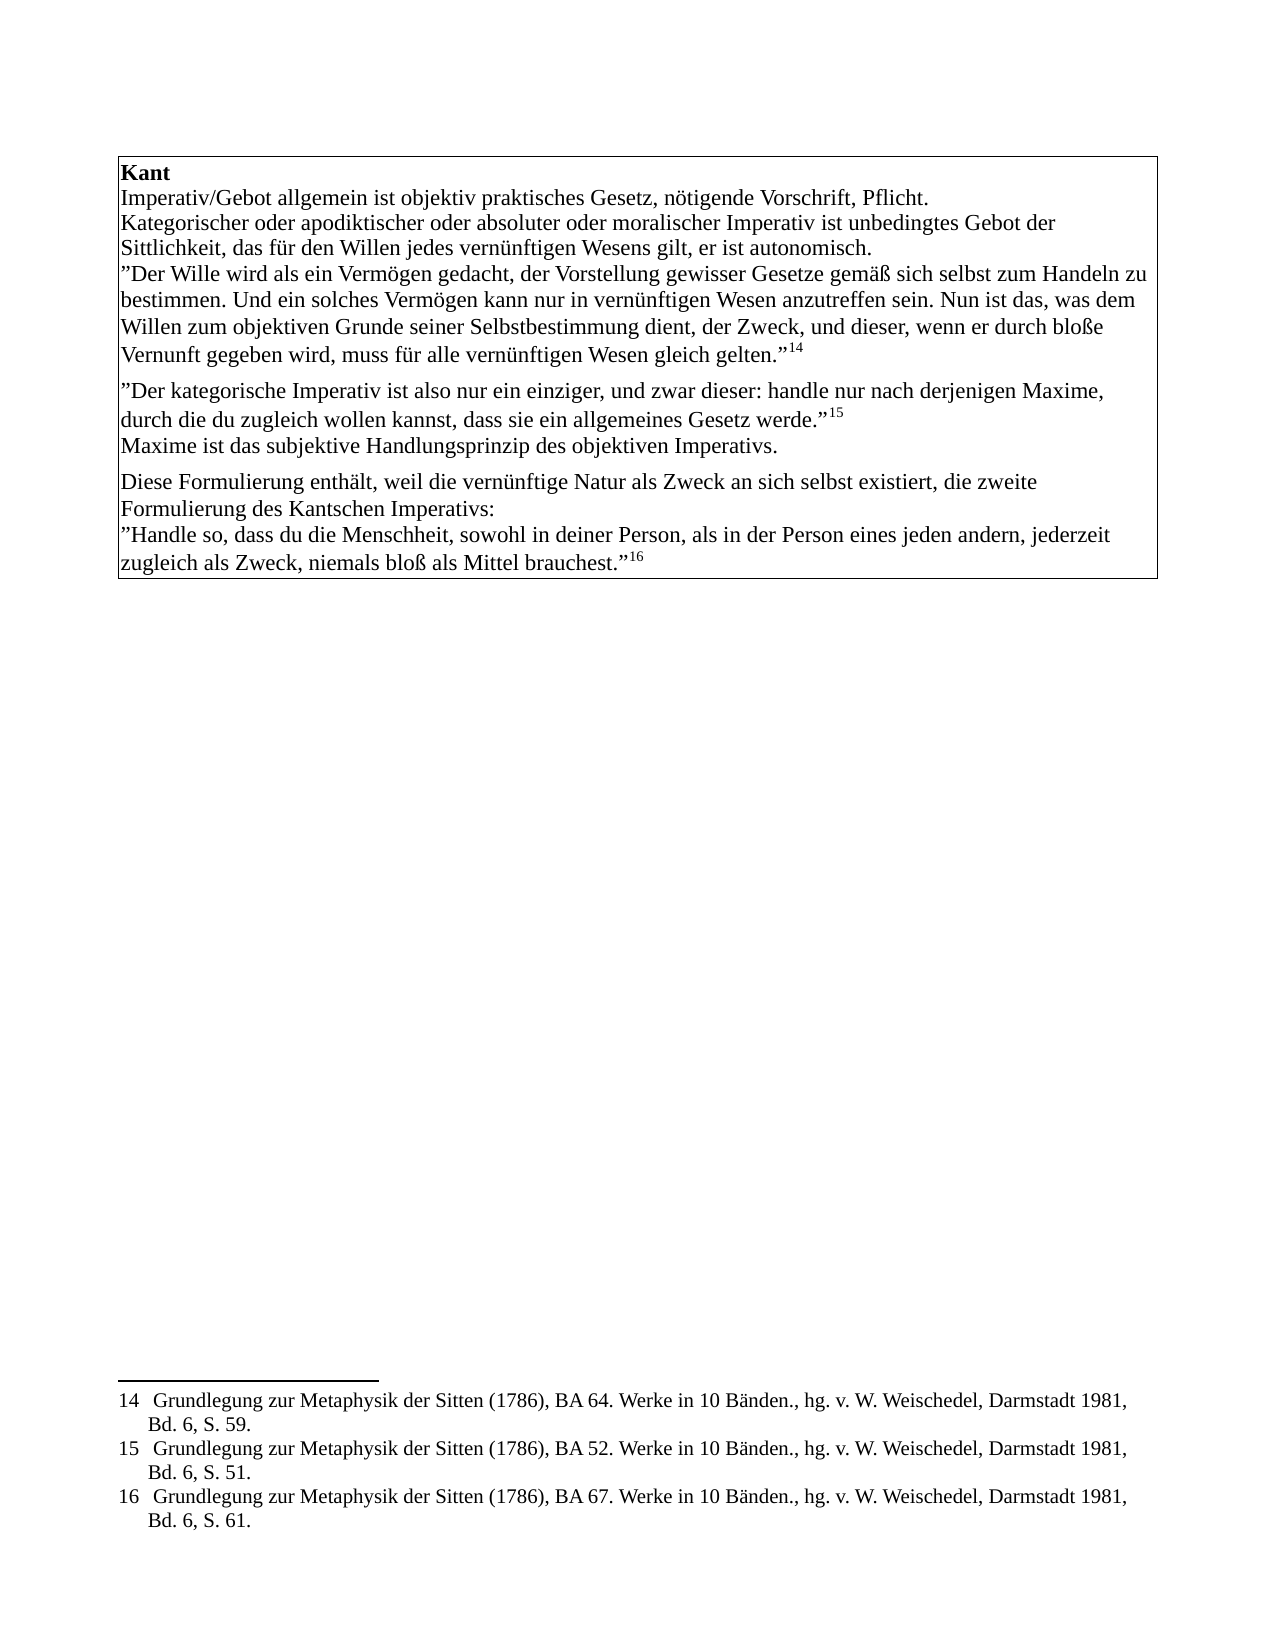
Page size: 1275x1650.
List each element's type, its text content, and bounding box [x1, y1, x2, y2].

text ”Der kategorische Imperativ ist also nur ein einziger, und zwar dieser: handle nur nach derjenigen Maxime, durch die du zugleich wollen kannst, dass sie ein allgemeines Gesetz werde.” [119, 375, 1157, 430]
text ”Handle so, dass du die Menschheit, sowohl in deiner Person, als in der Person eines jeden andern, jederzeit zugleich als Zweck, niemals bloß als Mittel brauchest.” [119, 519, 1157, 578]
text Grundlegung zur Metaphysik der Sitten (1786), BA 64. Werke in 10 Bänden., hg. v. W. Weischedel, Darmstadt 1981, Bd. 6, S. 59. [118, 1387, 1157, 1436]
text Maxime ist das subjektive Handlungsprinzip des objektiven Imperativs. [119, 430, 1157, 459]
text Grundlegung zur Metaphysik der Sitten (1786), BA 52. Werke in 10 Bänden., hg. v. W. Weischedel, Darmstadt 1981, Bd. 6, S. 51. [118, 1436, 1157, 1484]
text ”Der Wille wird als ein Vermögen gedacht, der Vorstellung gewisser Gesetze gemäß sich selbst zum Handeln zu bestimmen. Und ein solches Vermögen kann nur in vernünftigen Wesen anzutreffen sein. Nun ist das, was dem Willen zum objektiven Grunde seiner Selbstbestimmung dient, der Zweck, und dieser, wenn er durch bloße Vernunft gegeben wird, muss für alle vernünftigen Wesen gleich gelten.” [119, 258, 1157, 368]
text Imperativ/Gebot allgemein ist objektiv praktisches Gesetz, nötigende Vorschrift, Pflicht. [119, 183, 1157, 208]
text Grundlegung zur Metaphysik der Sitten (1786), BA 67. Werke in 10 Bänden., hg. v. W. Weischedel, Darmstadt 1981, Bd. 6, S. 61. [118, 1484, 1157, 1532]
text Kategorischer oder apodiktischer oder absoluter oder moralischer Imperativ ist unbedingtes Gebot der Sittlichkeit, das für den Willen jedes vernünftigen Wesens gilt, er ist autonomisch. [119, 208, 1157, 258]
text Kant [119, 157, 1157, 183]
text Diese Formulierung enthält, weil die vernünftige Natur als Zweck an sich selbst existiert, die zweite Formulierung des Kantschen Imperativs: [119, 466, 1157, 519]
